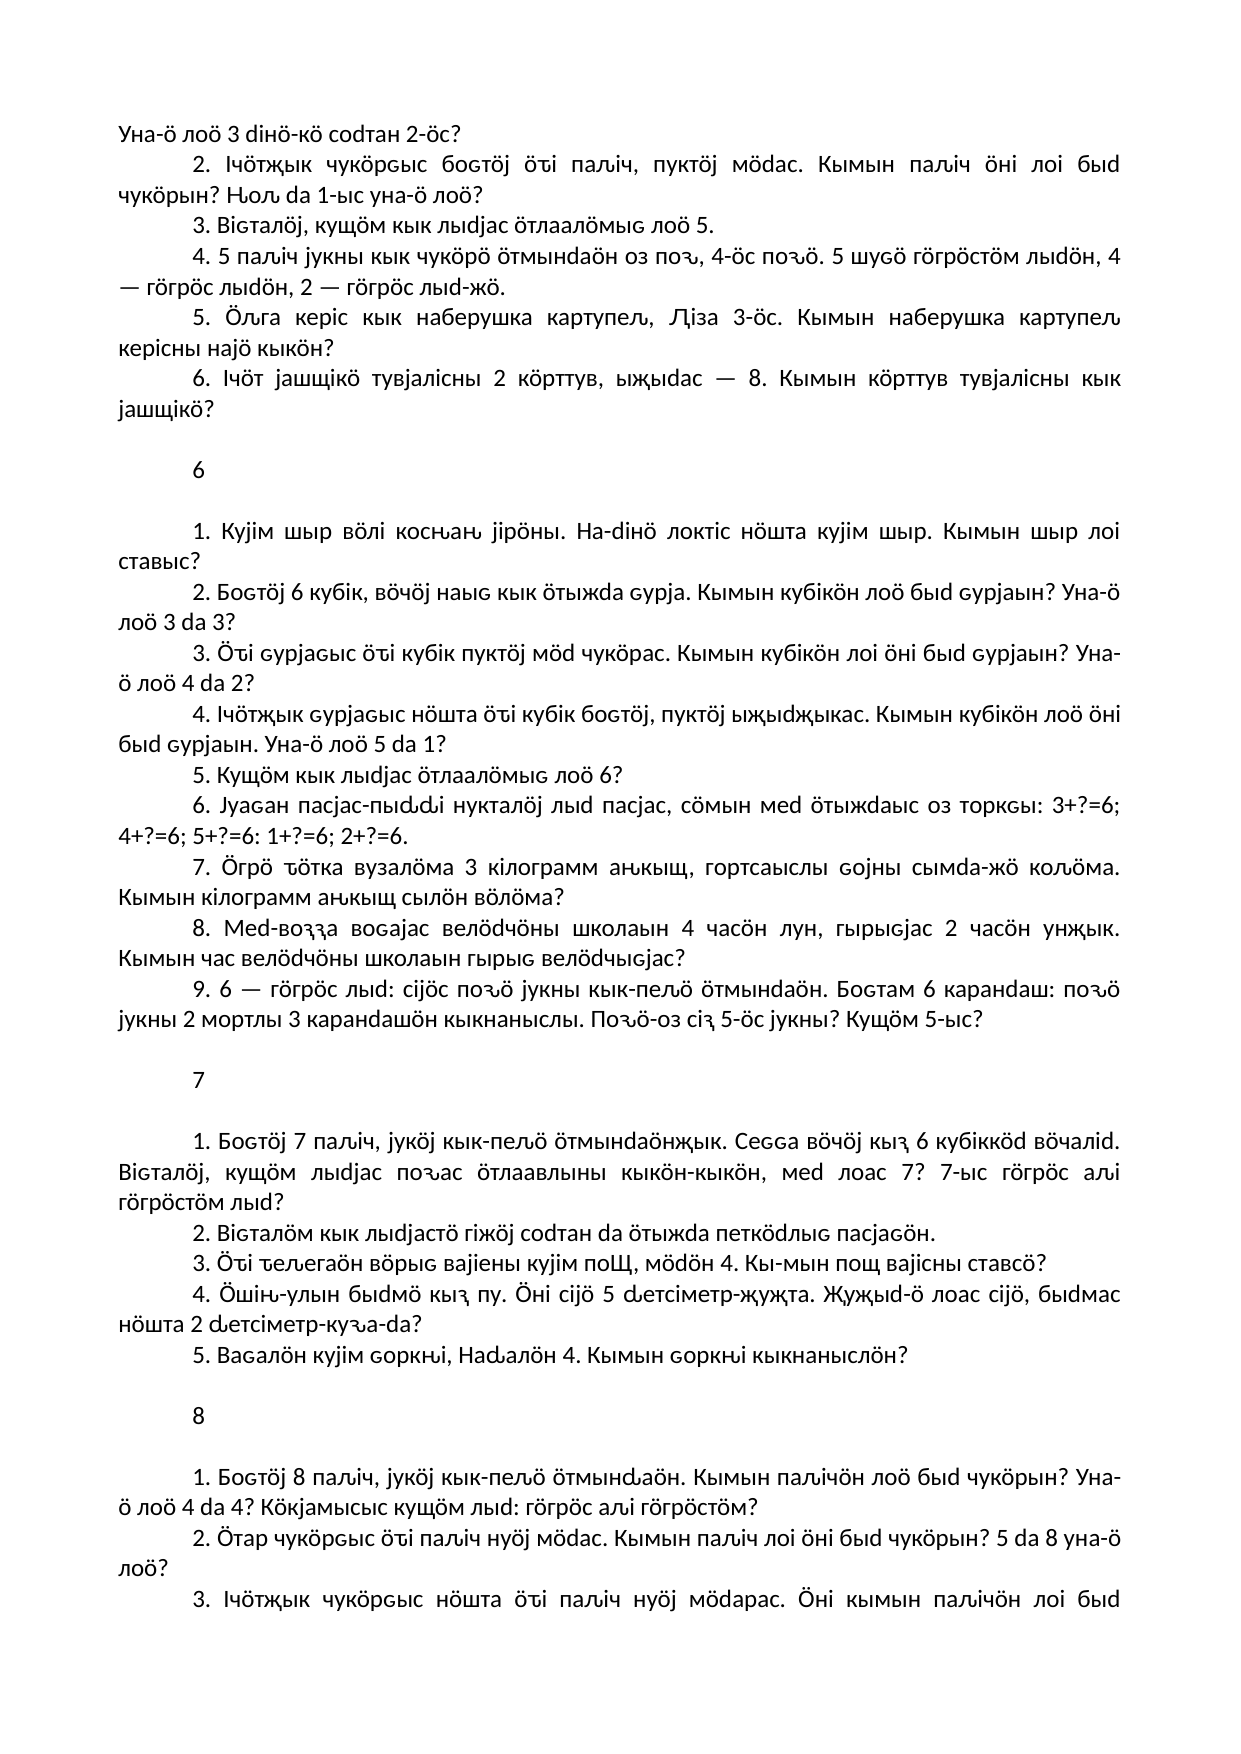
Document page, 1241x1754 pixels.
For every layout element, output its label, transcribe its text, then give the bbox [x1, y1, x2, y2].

text Уна-ӧ лоӧ 3 ԁінӧ-кӧ соԁтан 2-ӧс? [118, 118, 1122, 149]
text 4. 5 паԉіч јукны кык чукӧрӧ ӧтмынԁаӧн оз поԅ, 4-ӧс поԅӧ. 5 шуԍӧ гӧгрӧстӧм лыԁӧн, 4 — гӧгрӧс лыԁӧн, 2 — гӧгрӧс лыԁ-жӧ. [118, 240, 1122, 301]
text 9. 6 — гӧгрӧс лыԁ: сіјӧс поԅӧ јукны кык-пеԉӧ ӧтмынԁаӧн. Боԍтам 6 каранԁаш: поԅӧ јукны 2 мортлы 3 каранԁашӧн кыкнаныслы. Поԅӧ-оз сіԇ 5-ӧс јукны? Кущӧм 5-ыс? [118, 973, 1122, 1034]
text 2. Ічӧтҗык чукӧрԍыс боԍтӧј ӧԏі паԉіч, пуктӧј мӧԁас. Кымын паԉіч ӧні лоі быԁ чукӧрын? Ԋоԉ ԁа 1-ыс уна-ӧ лоӧ? [118, 149, 1122, 210]
text 1. Кујім шыр вӧлі косԋаԋ јірӧны. На-ԁінӧ локтіс нӧшта кујім шыр. Кымын шыр лоі ставыс? [118, 515, 1122, 576]
text 6 [118, 454, 1122, 484]
text 5. Кущӧм кык лыԁјас ӧтлаалӧмыԍ лоӧ 6? [118, 759, 1122, 789]
text 7. Ӧгрӧ ԏӧтка вузалӧма 3 кілограмм аԋкыщ, гортсаыслы ԍојны сымԁа-жӧ коԉӧма. Кымын кілограмм аԋкыщ сылӧн вӧлӧма? [118, 851, 1122, 912]
text 6. Јуаԍан пасјас-пыԃԃі нукталӧј лыԁ пасјас, сӧмын меԁ ӧтыжԁаыс оз торкԍы: 3+?=6; 4+?=6; 5+?=6: 1+?=6; 2+?=6. [118, 789, 1122, 851]
text 8. Меԁ-воԇԇа воԍајас велӧԁчӧны школаын 4 часӧн лун, гырыԍјас 2 часӧн унҗык. Кымын час велӧԁчӧны школаын гырыԍ велӧԁчыԍјас? [118, 912, 1122, 973]
text 1. Боԍтӧј 7 паԉіч, јукӧј кык-пеԉӧ ӧтмынԁаӧнҗык. Сеԍԍа вӧчӧј кыԇ 6 кубіккӧԁ вӧчаліԁ. Віԍталӧј, кущӧм лыԁјас поԅас ӧтлаавлыны кыкӧн-кыкӧн, меԁ лоас 7? 7-ыс гӧгрӧс аԉі гӧгрӧстӧм лыԁ? [118, 1125, 1122, 1217]
text 1. Боԍтӧј 8 паԉіч, јукӧј кык-пеԉӧ ӧтмынԃаӧн. Кымын паԉічӧн лоӧ быԁ чукӧрын? Уна-ӧ лоӧ 4 ԁа 4? Кӧкјамысыс кущӧм лыԁ: гӧгрӧс аԉі гӧгрӧстӧм? [118, 1461, 1122, 1522]
text 8 [118, 1400, 1122, 1431]
text 5. Ӧԉга керіс кык наберушка картупеԉ, Ԉіза 3-ӧс. Кымын наберушка картупеԉ керісны најӧ кыкӧн? [118, 301, 1122, 362]
text 6. Ічӧт јашщікӧ тувјалісны 2 кӧрттув, ыҗыԁас — 8. Кымын кӧрттув тувјалісны кык јашщікӧ? [118, 362, 1122, 423]
text 4. Ӧшіԋ-улын быԁмӧ кыԇ пу. Ӧні сіјӧ 5 ԃетсіметр-җуҗта. Җуҗыԁ-ӧ лоас сіјӧ, быԁмас нӧшта 2 ԃетсіметр-куԅа-ԁа? [118, 1278, 1122, 1339]
text 2. Ӧтар чукӧрԍыс ӧԏі паԉіч нуӧј мӧԁас. Кымын паԉіч лоі ӧні быԁ чукӧрын? 5 ԁа 8 уна-ӧ лоӧ? [118, 1522, 1122, 1583]
text 4. Ічӧтҗык ԍурјаԍыс нӧшта ӧԏі кубік боԍтӧј, пуктӧј ыҗыԁҗыкас. Кымын кубікӧн лоӧ ӧні быԁ ԍурјаын. Уна-ӧ лоӧ 5 ԁа 1? [118, 698, 1122, 759]
text 7 [118, 1064, 1122, 1095]
text 3. Ӧԏі ԍурјаԍыс ӧԏі кубік пуктӧј мӧԁ чукӧрас. Кымын кубікӧн лоі ӧні быԁ ԍурјаын? Уна-ӧ лоӧ 4 ԁа 2? [118, 637, 1122, 698]
text 3. Ӧԏі ԏеԉегаӧн вӧрыԍ вајіены кујім поЩ, мӧԁӧн 4. Кы-мын пощ вајісны ставсӧ? [118, 1247, 1122, 1278]
text 3. Віԍталӧј, кущӧм кык лыԁјас ӧтлаалӧмыԍ лоӧ 5. [118, 210, 1122, 240]
text 2. Боԍтӧј 6 кубік, вӧчӧј наыԍ кык ӧтыжԁа ԍурја. Кымын кубікӧн лоӧ быԁ ԍурјаын? Уна-ӧ лоӧ 3 ԁа 3? [118, 576, 1122, 637]
text 3. Ічӧтҗык чукӧрԍыс нӧшта ӧԏі паԉіч нуӧј мӧԁарас. Ӧні кымын паԉічӧн лоі быԁ [118, 1583, 1122, 1614]
text 2. Віԍталӧм кык лыԁјастӧ гіжӧј соԁтан ԁа ӧтыжԁа петкӧԁлыԍ пасјаԍӧн. [118, 1217, 1122, 1247]
text 5. Ваԍалӧн кујім ԍоркԋі, Наԃалӧн 4. Кымын ԍоркԋі кыкнаныслӧн? [118, 1339, 1122, 1369]
